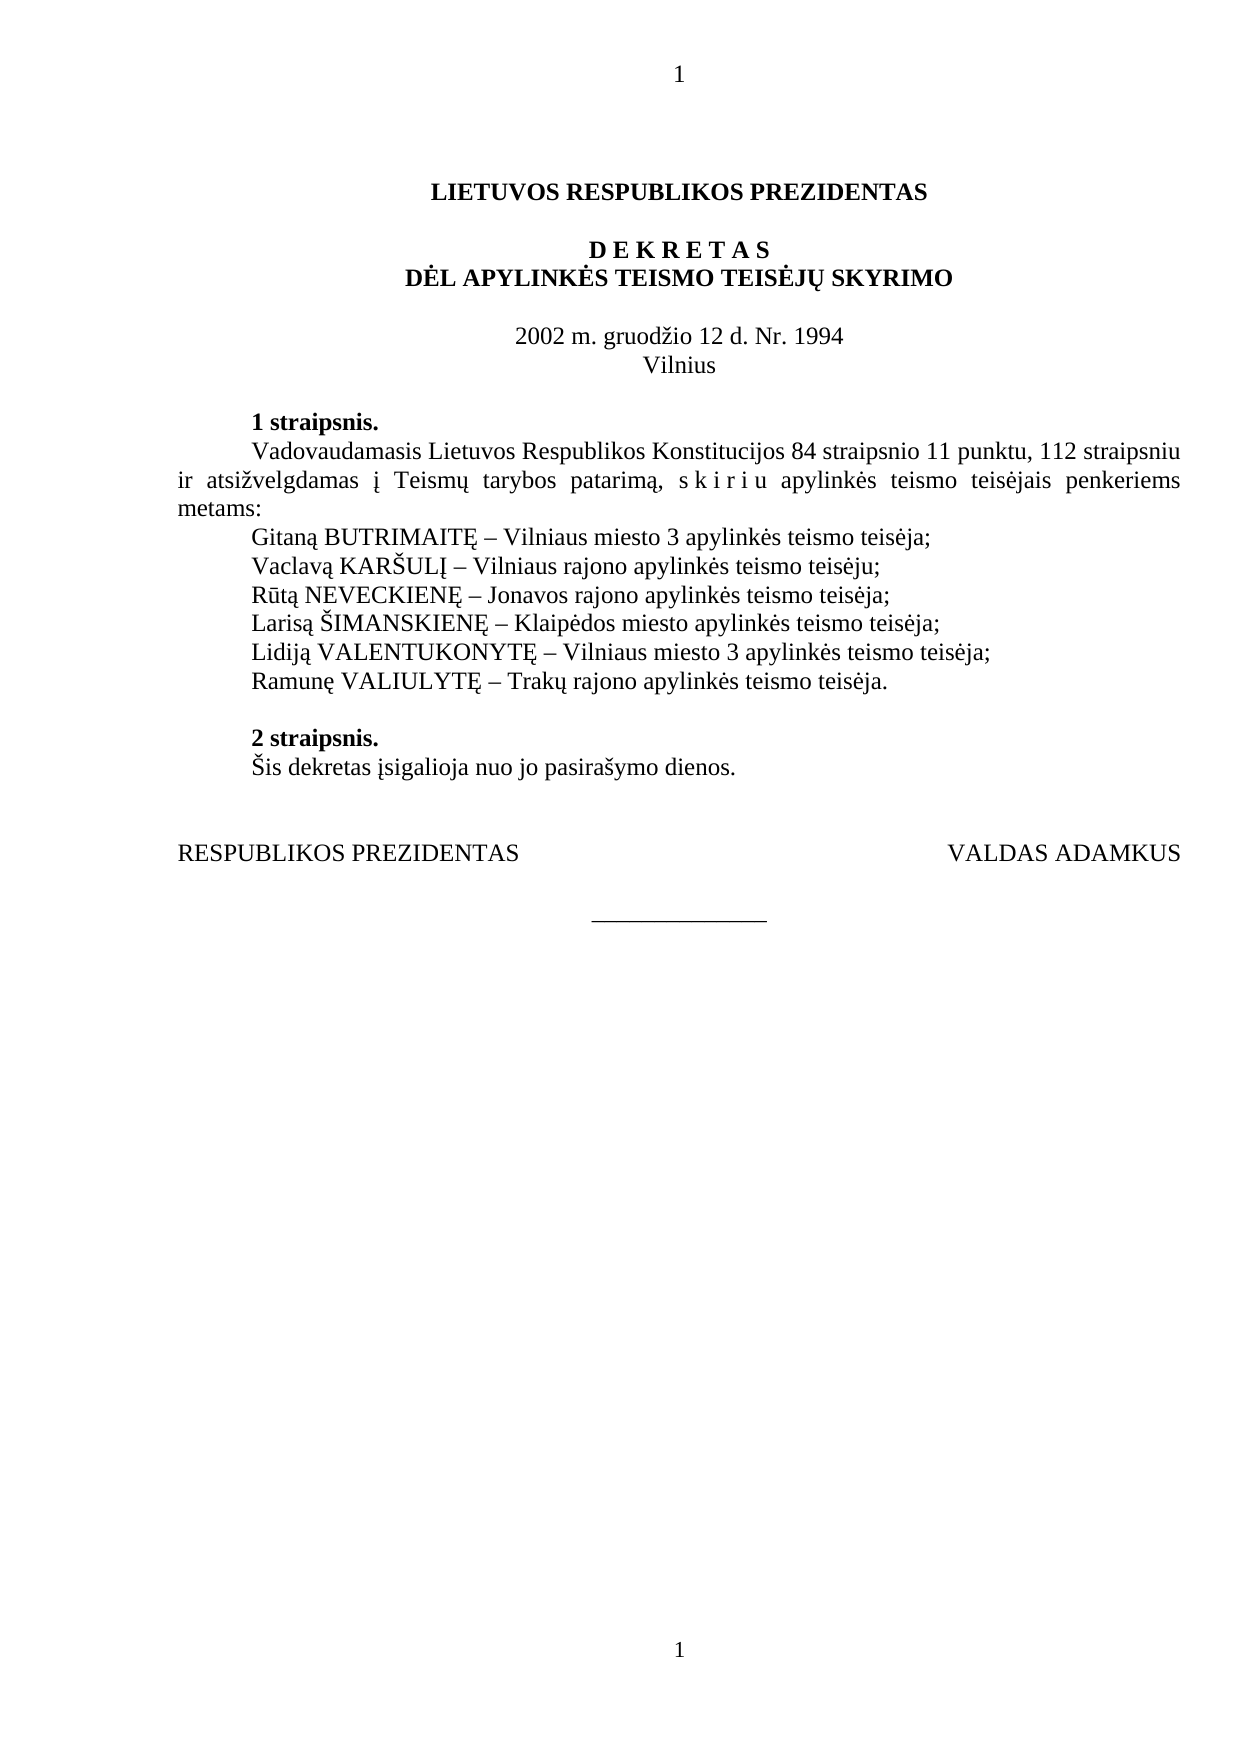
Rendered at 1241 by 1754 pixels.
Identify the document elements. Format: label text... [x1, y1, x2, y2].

text Gitaną BUTRIMAITĘ – Vilniaus miesto 3 apylinkės teismo teisėja; [177, 522, 1181, 551]
text D E K R E T A S [177, 235, 1181, 263]
text DĖL APYLINKĖS TEISMO TEISĖJŲ SKYRIMO [177, 263, 1181, 292]
text Larisą ŠIMANSKIENĘ – Klaipėdos miesto apylinkės teismo teisėja; [177, 608, 1181, 637]
text 2002 m. gruodžio 12 d. Nr. 1994 [177, 321, 1181, 350]
text 2 straipsnis. [177, 723, 1181, 752]
text Vaclavą KARŠULĮ – Vilniaus rajono apylinkės teismo teisėju; [177, 551, 1181, 580]
text 1 straipsnis. [177, 407, 1181, 436]
text Vadovaudamasis Lietuvos Respublikos Konstitucijos 84 straipsnio 11 punktu, 112 straipsniu ir atsižvelgdamas į Teismų tarybos patarimą, skiriu apylinkės teismo teisėjais penkeriems metams: [177, 436, 1181, 522]
text LIETUVOS RESPUBLIKOS PREZIDENTAS [177, 177, 1181, 206]
text Ramunę VALIULYTĘ – Trakų rajono apylinkės teismo teisėja. [177, 666, 1181, 695]
text Lidiją VALENTUKONYTĘ – Vilniaus miesto 3 apylinkės teismo teisėja; [177, 637, 1181, 666]
text Šis dekretas įsigalioja nuo jo pasirašymo dienos. [177, 752, 1181, 781]
text RESPUBLIKOS PREZIDENTAS VALDAS ADAMKUS [177, 838, 1181, 867]
text ______________ [177, 896, 1181, 925]
text Rūtą NEVECKIENĘ – Jonavos rajono apylinkės teismo teisėja; [177, 580, 1181, 608]
text Vilnius [177, 350, 1181, 378]
